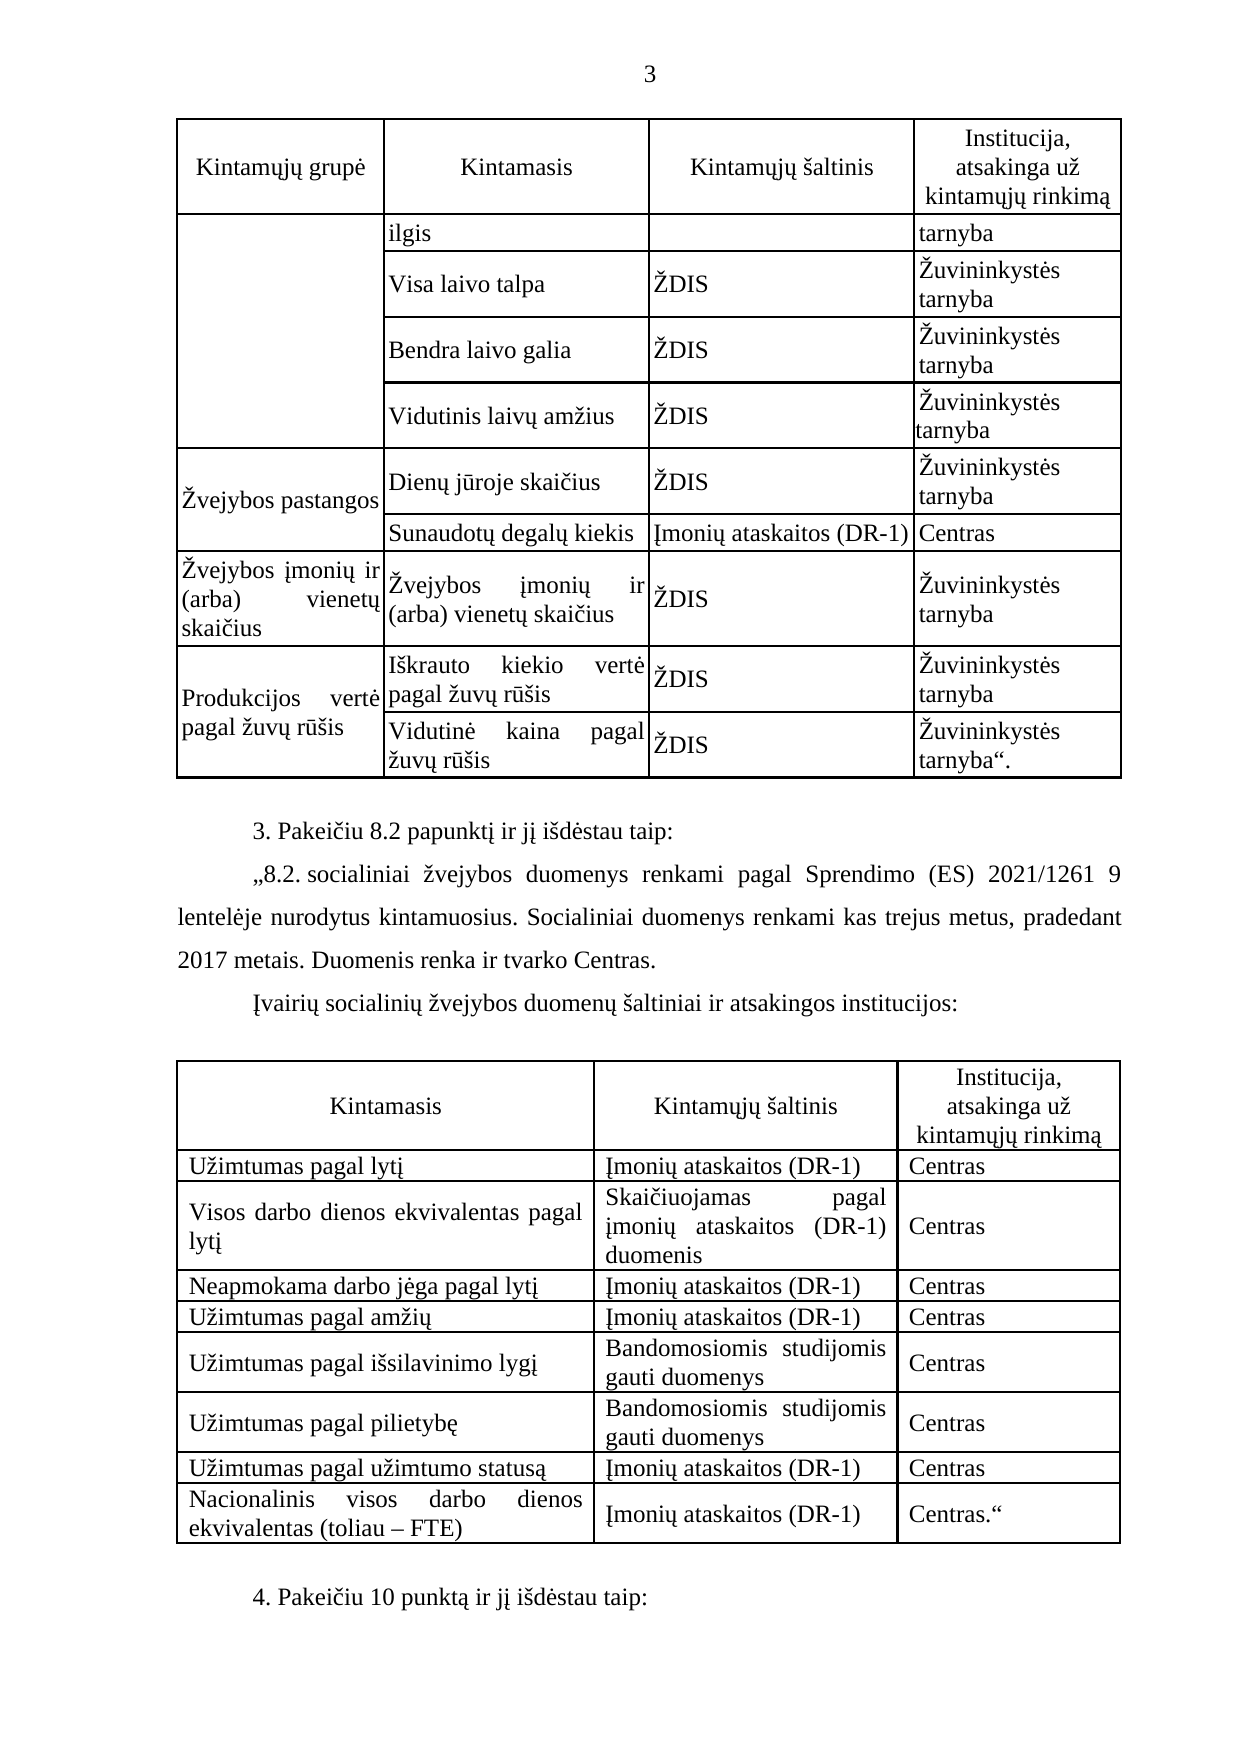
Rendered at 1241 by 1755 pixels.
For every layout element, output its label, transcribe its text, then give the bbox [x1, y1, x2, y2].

table_cell Įmonių ataskaitos (DR-1) [595, 1453, 896, 1482]
table_cell ŽDIS [650, 647, 913, 711]
table_cell Žvejybos įmonių ir (arba) vienetų skaičius [178, 552, 383, 645]
text „8.2. socialiniai žvejybos duomenys renkami pagal Sprendimo (ES) 2021/1261 9 lentelėje nurodytus kintamuosius. Socialiniai duomenys renkami kas trejus metus, pradedant 2017 metais. Duomenis renka ir tvarko Centras. [177, 859, 1122, 974]
table_cell Skaičiuojamas pagal įmonių ataskaitos (DR-1) duomenis [595, 1182, 896, 1269]
table_cell Centras [899, 1271, 1119, 1300]
table_cell Žvejybos įmonių ir (arba) vienetų skaičius [385, 552, 648, 645]
table_cell Bandomosiomis studijomis gauti duomenys [595, 1393, 896, 1451]
table_header Kintamųjų šaltinis [650, 120, 913, 213]
table_header Institucija, atsakinga už kintamųjų rinkimą [899, 1062, 1119, 1149]
table_cell Žuvininkystės tarnyba [915, 552, 1120, 645]
table_cell Centras [899, 1302, 1119, 1331]
table_cell Įmonių ataskaitos (DR-1) [595, 1302, 896, 1331]
table_cell Vidutinis laivų amžius [385, 384, 648, 447]
table_cell Neapmokama darbo jėga pagal lytį [178, 1271, 593, 1300]
table_cell Užimtumas pagal amžių [178, 1302, 593, 1331]
table_cell [650, 215, 913, 250]
table_cell Iškrauto kiekio vertė pagal žuvų rūšis [385, 647, 648, 711]
table_cell ŽDIS [650, 449, 913, 513]
text 3. Pakeičiu 8.2 papunktį ir jį išdėstau taip: [177, 816, 1122, 844]
text Įvairių socialinių žvejybos duomenų šaltiniai ir atsakingos institucijos: [177, 988, 1122, 1017]
table_cell Visos darbo dienos ekvivalentas pagal lytį [178, 1182, 593, 1269]
table_header Kintamųjų šaltinis [595, 1062, 896, 1149]
table_cell Įmonių ataskaitos (DR-1) [595, 1484, 896, 1542]
table_cell ŽDIS [650, 252, 913, 316]
table_cell Įmonių ataskaitos (DR-1) [595, 1151, 896, 1180]
table_cell Įmonių ataskaitos (DR-1) [650, 515, 913, 550]
table_cell Užimtumas pagal užimtumo statusą [178, 1453, 593, 1482]
text 4. Pakeičiu 10 punktą ir jį išdėstau taip: [177, 1582, 1122, 1610]
table_cell Žuvininkystės tarnyba [915, 384, 1120, 447]
table_cell Užimtumas pagal lytį [178, 1151, 593, 1180]
table_cell Centras [899, 1333, 1119, 1391]
table_header Kintamasis [385, 120, 648, 213]
table_cell Žuvininkystės tarnyba [915, 449, 1120, 513]
table_cell Nacionalinis visos darbo dienos ekvivalentas (toliau – FTE) [178, 1484, 593, 1542]
table_cell Centras [899, 1393, 1119, 1451]
table_cell ŽDIS [650, 384, 913, 447]
table_cell Sunaudotų degalų kiekis [385, 515, 648, 550]
table_header Kintamasis [178, 1062, 593, 1149]
table_cell Dienų jūroje skaičius [385, 449, 648, 513]
table_cell Žuvininkystės tarnyba [915, 318, 1120, 381]
table_cell Bendra laivo galia [385, 318, 648, 381]
table_header Kintamųjų grupė [178, 120, 383, 213]
table_cell Įmonių ataskaitos (DR-1) [595, 1271, 896, 1300]
table_cell Visa laivo talpa [385, 252, 648, 316]
table_cell [178, 215, 383, 447]
table_cell ŽDIS [650, 318, 913, 381]
table_cell ilgis [385, 215, 648, 250]
table_cell Užimtumas pagal pilietybę [178, 1393, 593, 1451]
table_cell Vidutinė kaina pagal žuvų rūšis [385, 713, 648, 776]
table_cell Centras [915, 515, 1120, 550]
table_cell tarnyba [915, 215, 1120, 250]
table_header Institucija, atsakinga už kintamųjų rinkimą [915, 120, 1120, 213]
table_cell Žvejybos pastangos [178, 449, 383, 550]
table_cell Bandomosiomis studijomis gauti duomenys [595, 1333, 896, 1391]
table_cell Produkcijos vertė pagal žuvų rūšis [178, 647, 383, 776]
table_cell Centras [899, 1182, 1119, 1269]
table_cell ŽDIS [650, 552, 913, 645]
table_cell Žuvininkystės tarnyba [915, 647, 1120, 711]
table_cell Centras [899, 1151, 1119, 1180]
table_cell Centras [899, 1453, 1119, 1482]
table_cell Žuvininkystės tarnyba“. [915, 713, 1120, 776]
table_cell Žuvininkystės tarnyba [915, 252, 1120, 316]
table_cell Centras.“ [899, 1484, 1119, 1542]
table_cell Užimtumas pagal išsilavinimo lygį [178, 1333, 593, 1391]
table_cell ŽDIS [650, 713, 913, 776]
